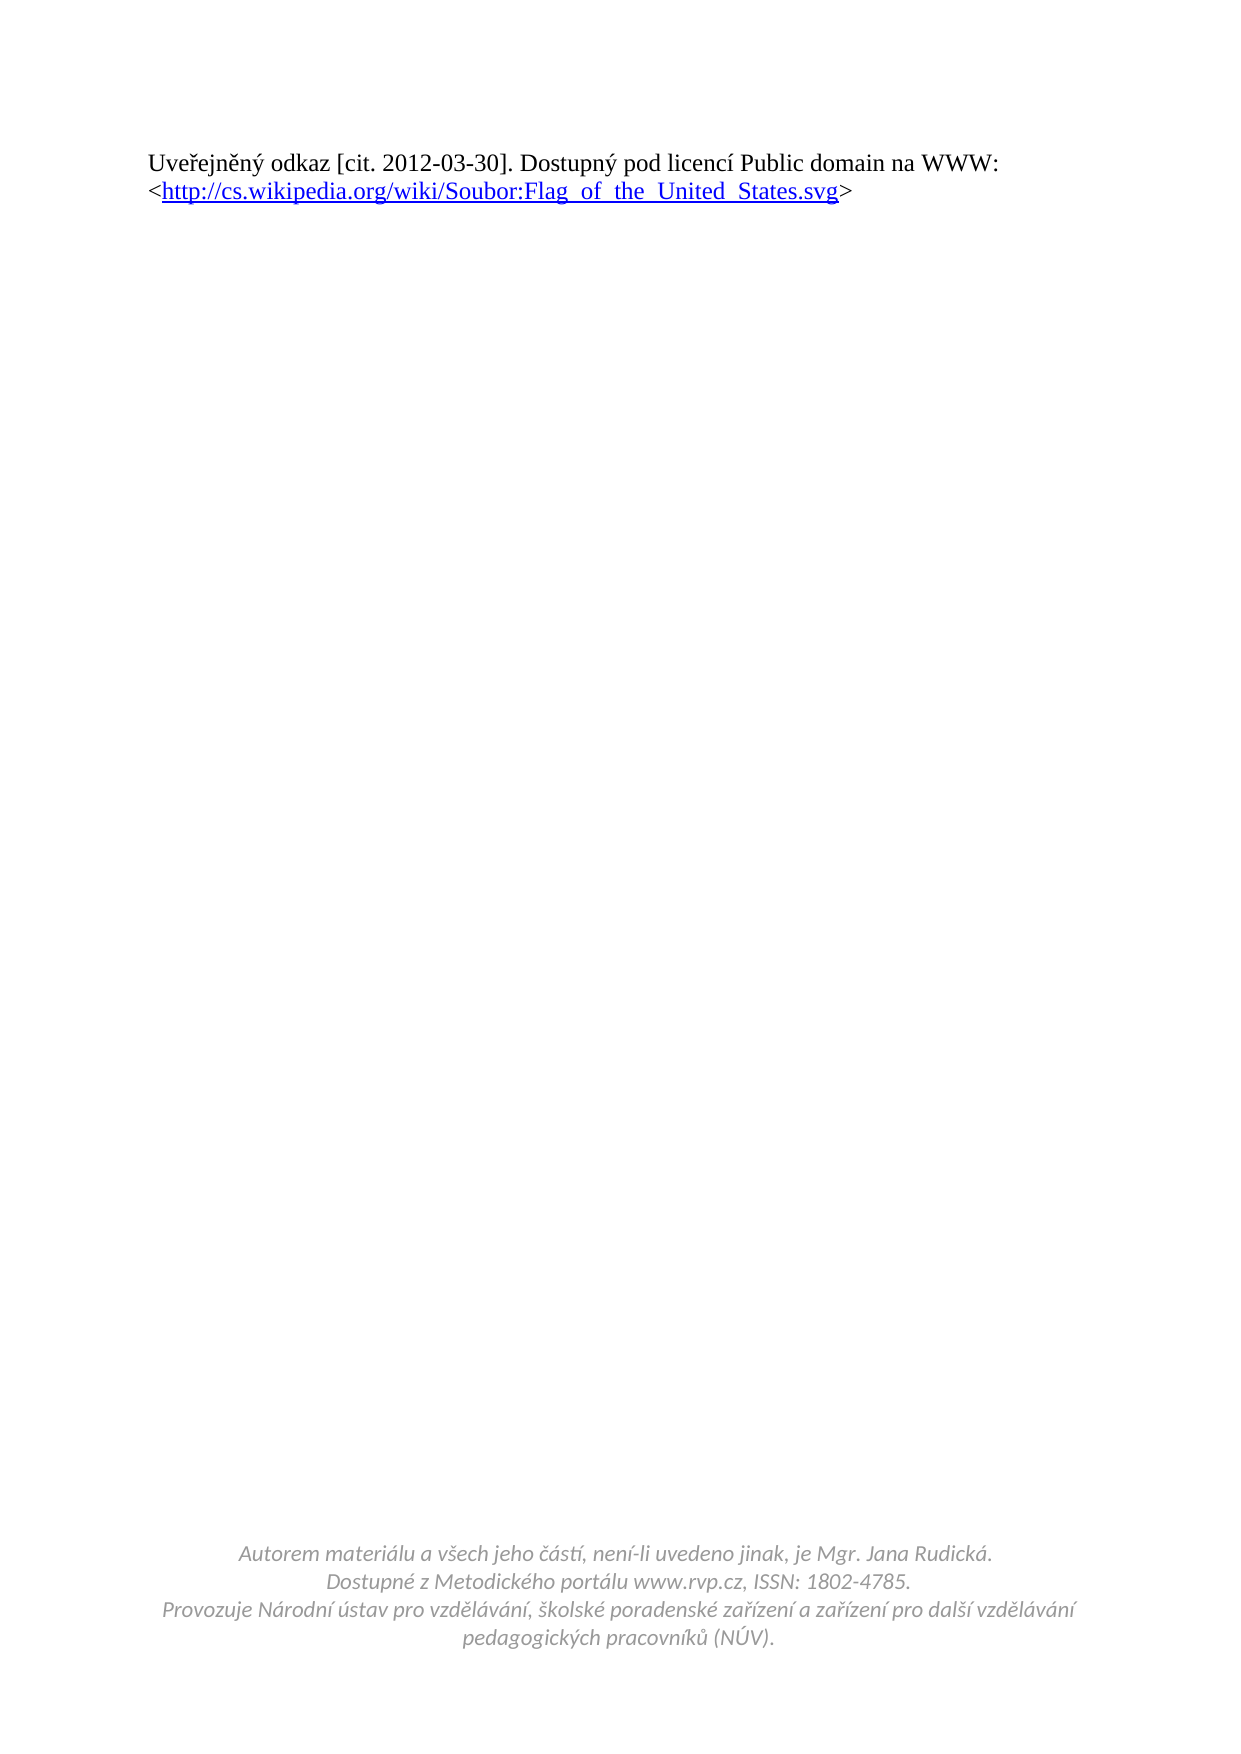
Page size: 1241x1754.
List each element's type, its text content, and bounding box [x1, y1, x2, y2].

text <http://cs.wikipedia.org/wiki/Soubor:Flag_of_the_United_States.svg> [148, 176, 1093, 205]
text Uveřejněný odkaz [cit. 2012-03-30]. Dostupný pod licencí Public domain na WWW: [148, 148, 1093, 176]
